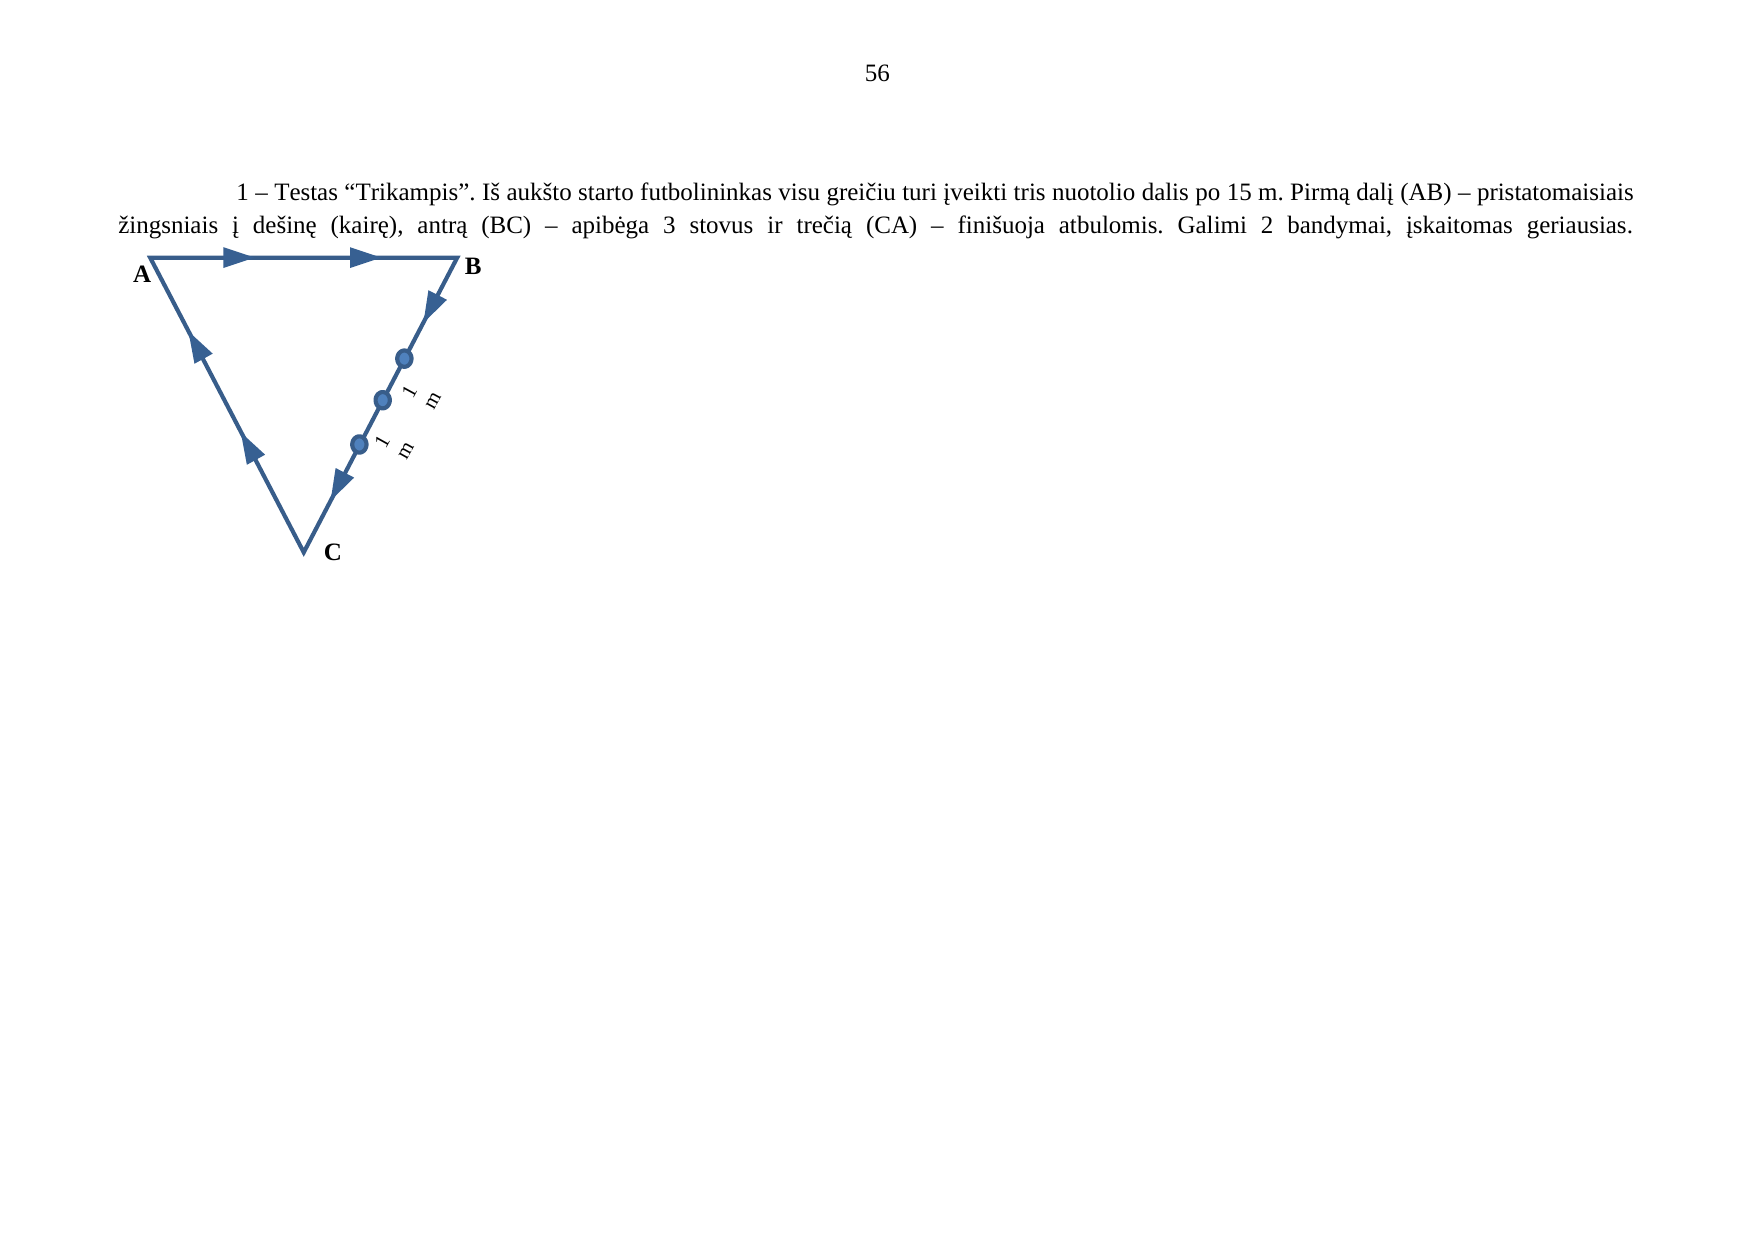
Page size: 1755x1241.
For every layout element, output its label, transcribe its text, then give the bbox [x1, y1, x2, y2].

text 1 – Testas “Trikampis”. Iš aukšto starto futbolininkas visu greičiu turi įveikti tris nuotolio dalis po 15 m. Pirmą dalį (AB) – pristatomaisiais žingsniais į dešinę (kairę), antrą (BC) – apibėga 3 stovus ir trečią (CA) – finišuoja atbulomis. Galimi 2 bandymai, įskaitomas geriausias. [118, 177, 1636, 578]
